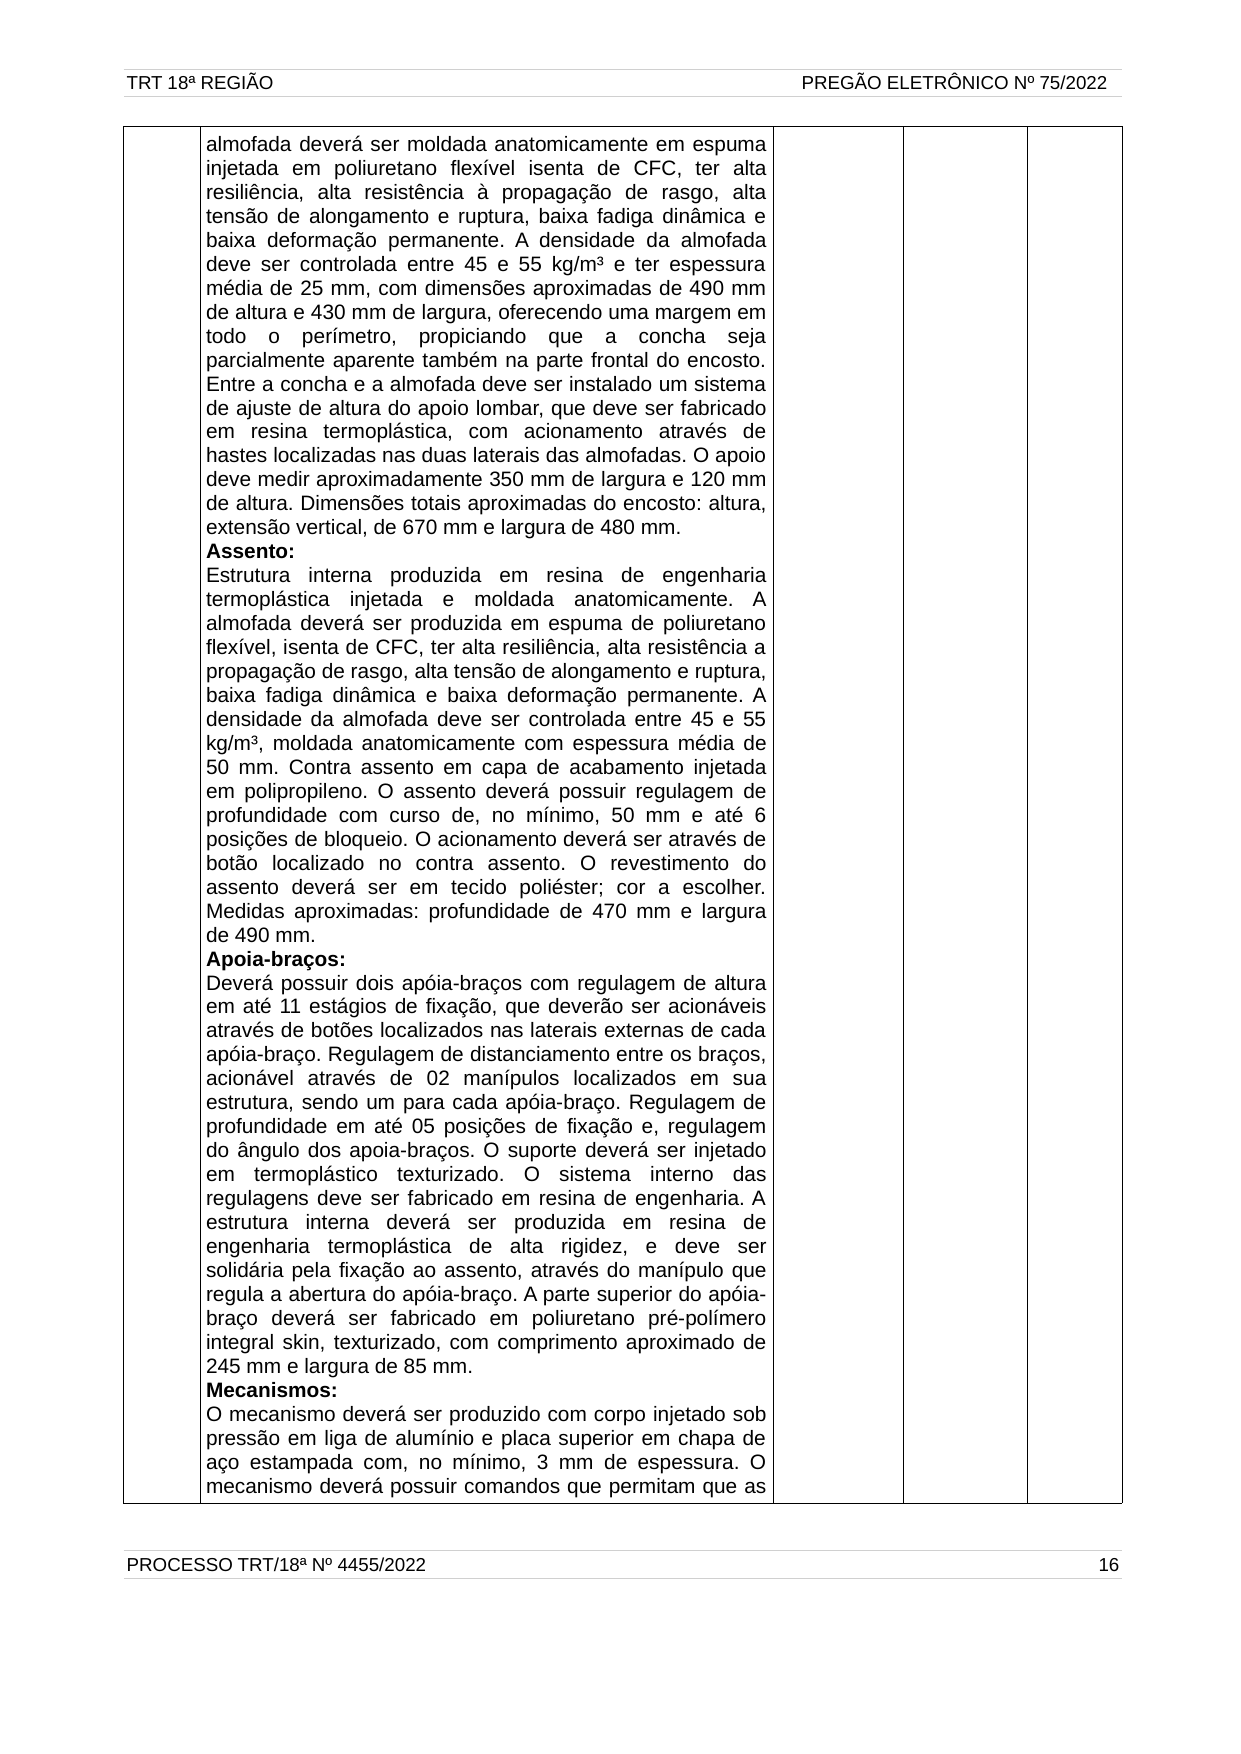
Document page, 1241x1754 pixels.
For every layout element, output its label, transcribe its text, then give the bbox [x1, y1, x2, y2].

table_cell [904, 127, 1027, 1503]
table_cell almofada deverá ser moldada anatomicamente em espuma injetada em poliuretano flexível isenta de CFC, ter alta resiliência, alta resistência à propagação de rasgo, alta tensão de alongamento e ruptura, baixa fadiga dinâmica e baixa deformação permanente. A densidade da almofada deve ser controlada entre 45 e 55 kg/m³ e ter espessura média de 25 mm, com dimensões aproximadas de 490 mm de altura e 430 mm de largura, oferecendo uma margem em todo o perímetro, propiciando que a concha seja parcialmente aparente também na parte frontal do encosto. Entre a concha e a almofada deve ser instalado um sistema de ajuste de altura do apoio lombar, que deve ser fabricado em resina termoplástica, com acionamento através de hastes localizadas nas duas laterais das almofadas. O apoio deve medir aproximadamente 350 mm de largura e 120 mm de altura. Dimensões totais aproximadas do encosto: altura, extensão vertical, de 670 mm e largura de 480 mm. Assento: Estrutura interna produzida em resina de engenharia termoplástica injetada e moldada anatomicamente. A almofada deverá ser produzida em espuma de poliuretano flexível, isenta de CFC, ter alta resiliência, alta resistência a propagação de rasgo, alta tensão de alongamento e ruptura, baixa fadiga dinâmica e baixa deformação permanente. A densidade da almofada deve ser controlada entre 45 e 55 kg/m³, moldada anatomicamente com espessura média de 50 mm. Contra assento em capa de acabamento injetada em polipropileno. O assento deverá possuir regulagem de profundidade com curso de, no mínimo, 50 mm e até 6 posições de bloqueio. O acionamento deverá ser através de botão localizado no contra assento. O revestimento do assento deverá ser em tecido poliéster; cor a escolher. Medidas aproximadas: profundidade de 470 mm e largura de 490 mm. Apoia-braços: Deverá possuir dois apóia-braços com regulagem de altura em até 11 estágios de fixação, que deverão ser acionáveis através de botões localizados nas laterais externas de cada apóia-braço. Regulagem de distanciamento entre os braços, acionável através de 02 manípulos localizados em sua estrutura, sendo um para cada apóia-braço. Regulagem de profundidade em até 05 posições de fixação e, regulagem do ângulo dos apoia-braços. O suporte deverá ser injetado em termoplástico texturizado. O sistema interno das regulagens deve ser fabricado em resina de engenharia. A estrutura interna deverá ser produzida em resina de engenharia termoplástica de alta rigidez, e deve ser solidária pela fixação ao assento, através do manípulo que regula a abertura do apóia-braço. A parte superior do apóia-braço deverá ser fabricado em poliuretano pré-polímero integral skin, texturizado, com comprimento aproximado de 245 mm e largura de 85 mm. Mecanismos: O mecanismo deverá ser produzido com corpo injetado sob pressão em liga de alumínio e placa superior em chapa de aço estampada com, no mínimo, 3 mm de espessura. O mecanismo deverá possuir comandos que permitam que as [201, 127, 773, 1503]
table_cell [774, 127, 903, 1503]
table_cell [1028, 127, 1122, 1503]
table_cell [124, 127, 200, 1503]
